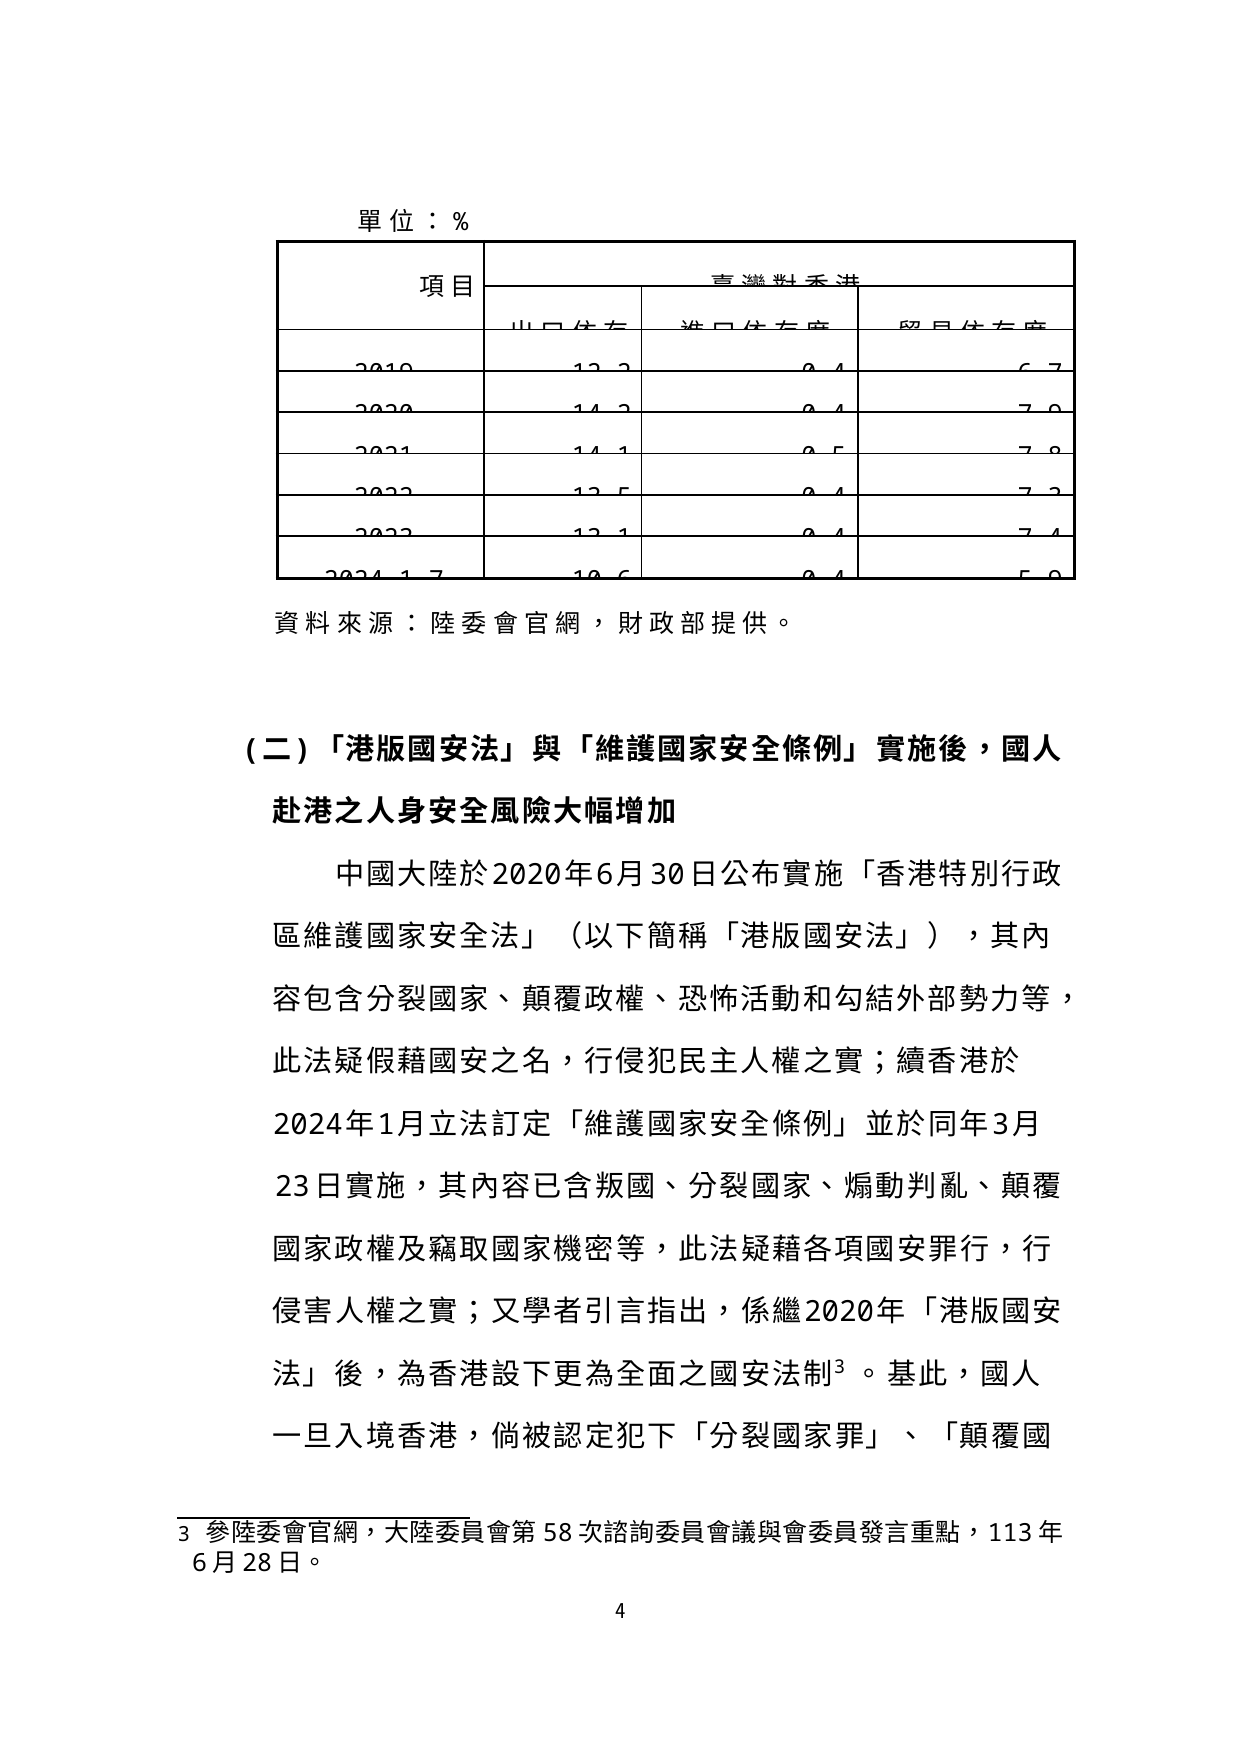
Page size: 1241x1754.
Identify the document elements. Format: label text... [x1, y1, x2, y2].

table_cell 0.4 [642, 454, 857, 494]
table_cell 2023 [279, 496, 483, 535]
table_cell 7.4 [859, 496, 1073, 535]
table_header 項目 年份 [279, 243, 483, 328]
table_cell 2019 [279, 330, 483, 370]
table_cell 0.4 [642, 372, 857, 411]
table_cell 0.4 [642, 330, 857, 370]
table_cell 0.4 [642, 537, 857, 577]
table_cell 13.5 [485, 454, 641, 494]
table_cell 出口依存度 [485, 287, 641, 328]
table_cell 0.5 [642, 413, 857, 453]
text 資料來源：陸委會官網，財政部提供。 [265, 580, 1063, 642]
table_header 臺灣對香港 [485, 243, 1073, 285]
table_cell 13.1 [485, 496, 641, 535]
table_cell 2022 [279, 454, 483, 494]
table_cell 2024.1-7 [279, 537, 483, 577]
table_cell 2021 [279, 413, 483, 453]
table_cell 0.4 [642, 496, 857, 535]
table_cell 5.9 [859, 537, 1073, 577]
table_cell 14.1 [485, 413, 641, 453]
table_cell 7.8 [859, 413, 1073, 453]
text 參陸委會官網，大陸委員會第58次諮詢委員會議與會委員發言重點，113年6月28日。 [177, 1518, 1063, 1577]
table_cell 進口依存度 [642, 287, 857, 328]
text (二)「港版國安法」與「維護國家安全條例」實施後，國人赴港之人身安全風險大幅增加 [236, 705, 1063, 830]
table_cell 2020 [279, 372, 483, 411]
text 單位：% [266, 177, 1063, 240]
table_cell 7.9 [859, 372, 1073, 411]
text 中國大陸於2020年6月30日公布實施「香港特別行政區維護國家安全法」（以下簡稱「港版國安法」），其內容包含分裂國家、顛覆政權、恐怖活動和勾結外部勢力等，此法疑假藉國安之名，行侵犯民主人權之實；續香港於2024年1月立法訂定「維護國家安全條例」並於同年3月23日實施，其內容已含叛國、分裂國家、煽動判亂、顛覆國家政權及竊取國家機密等，此法疑藉各項國安罪行，行侵害人權之實；又學者引言指出，係繼2020年「港版國安法」後，為香港設下更為全面之國安法制。基此，國人一旦入境香港，倘被認定犯下「分裂國家罪」、「顛覆國家政權罪」、「恐怖活動罪」等罪名，可能依法被逮捕，國人人身安全風險大幅增加。 [266, 830, 1063, 1455]
table_cell 6.7 [859, 330, 1073, 370]
table_cell 10.6 [485, 537, 641, 577]
table_cell 7.3 [859, 454, 1073, 494]
table_cell 14.2 [485, 372, 641, 411]
table_cell 12.2 [485, 330, 641, 370]
table_cell 貿易依存度 [859, 287, 1073, 328]
